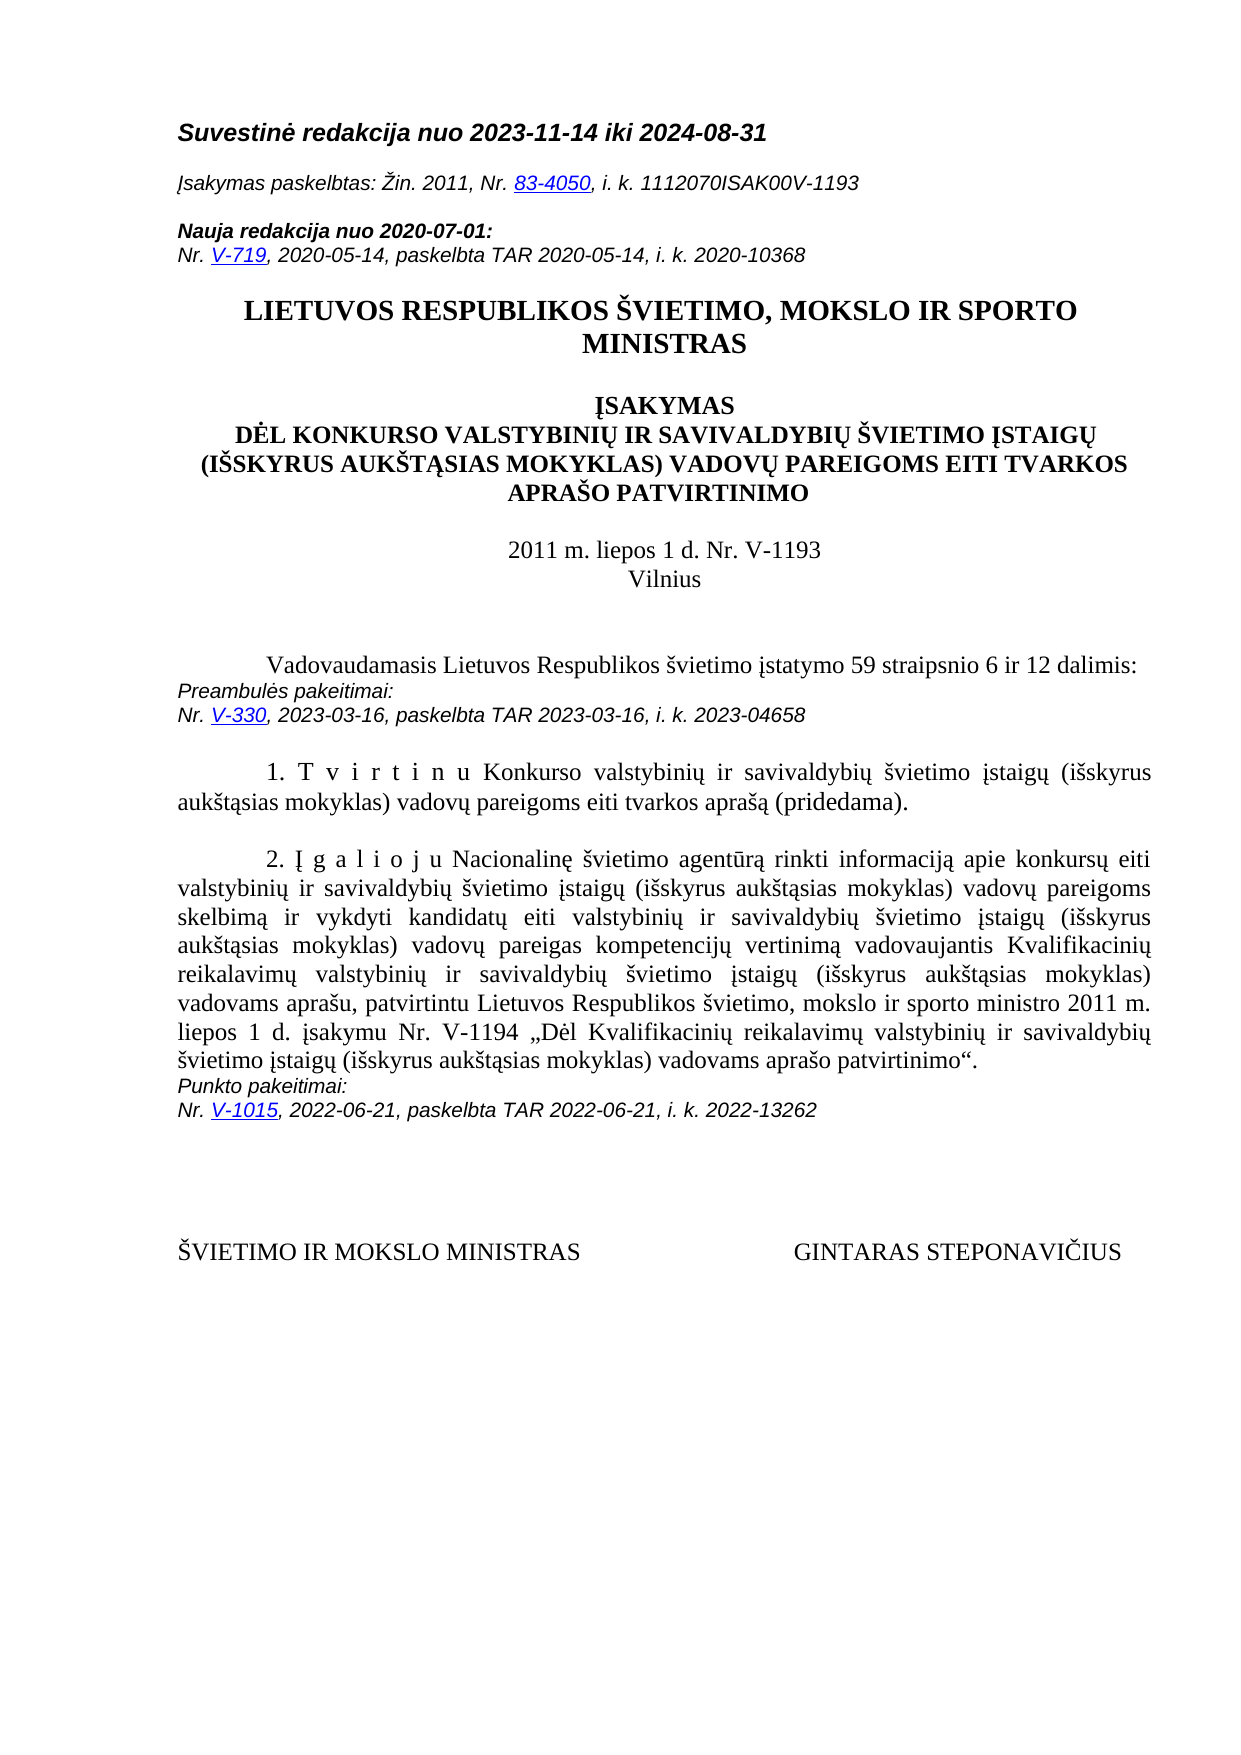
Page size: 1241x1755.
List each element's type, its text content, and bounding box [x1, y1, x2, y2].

text Vadovaudamasis Lietuvos Respublikos švietimo įstatymo 59 straipsnio 6 ir 12 dalimis: [177, 650, 1152, 679]
text DĖL KONKURSO VALSTYBINIŲ IR SAVIVALDYBIŲ ŠVIETIMO ĮSTAIGŲ (IŠSKYRUS AUKŠTĄSIAS MOKYKLAS) VADOVŲ PAREIGOMS EITI TVARKOS APRAŠO PATVIRTINIMO [177, 420, 1152, 506]
text Nr. V-1015, 2022-06-21, paskelbta TAR 2022-06-21, i. k. 2022-13262 [177, 1098, 1152, 1122]
text Nauja redakcija nuo 2020-07-01: [177, 219, 1152, 243]
text ĮSAKYMAS [177, 390, 1152, 420]
text Punkto pakeitimai: [177, 1074, 1152, 1098]
text 2011 m. liepos 1 d. Nr. V-1193 [177, 535, 1152, 564]
text Švietimo ir mokslo ministras Gintaras Steponavičius [177, 1237, 1152, 1266]
text Suvestinė redakcija nuo 2023-11-14 iki 2024-08-31 [177, 118, 1152, 147]
text Nr. V-330, 2023-03-16, paskelbta TAR 2023-03-16, i. k. 2023-04658 [177, 703, 1152, 727]
text Nr. V-719, 2020-05-14, paskelbta TAR 2020-05-14, i. k. 2020-10368 [177, 243, 1152, 267]
text Vilnius [177, 564, 1152, 593]
text 2. Į g a l i o j u Nacionalinę švietimo agentūrą rinkti informaciją apie konkursų eiti valstybinių ir savivaldybių švietimo įstaigų (išskyrus aukštąsias mokyklas) vadovų pareigoms skelbimą ir vykdyti kandidatų eiti valstybinių ir savivaldybių švietimo įstaigų (išskyrus aukštąsias mokyklas) vadovų pareigas kompetencijų vertinimą vadovaujantis Kvalifikacinių reikalavimų valstybinių ir savivaldybių švietimo įstaigų (išskyrus aukštąsias mokyklas) vadovams aprašu, patvirtintu Lietuvos Respublikos švietimo, mokslo ir sporto ministro 2011 m. liepos 1 d. įsakymu Nr. V-1194 „Dėl Kvalifikacinių reikalavimų valstybinių ir savivaldybių švietimo įstaigų (išskyrus aukštąsias mokyklas) vadovams aprašo patvirtinimo“. [177, 844, 1152, 1074]
text 1. T v i r t i n u Konkurso valstybinių ir savivaldybių švietimo įstaigų (išskyrus aukštąsias mokyklas) vadovų pareigoms eiti tvarkos aprašą (pridedama). [177, 756, 1152, 816]
text Preambulės pakeitimai: [177, 679, 1152, 703]
text LIETUVOS RESPUBLIKOS ŠVIETIMO, MOKSLO IR SPORTO MINISTRAS [177, 293, 1152, 360]
text Įsakymas paskelbtas: Žin. 2011, Nr. 83-4050, i. k. 1112070ISAK00V-1193 [177, 171, 1152, 195]
